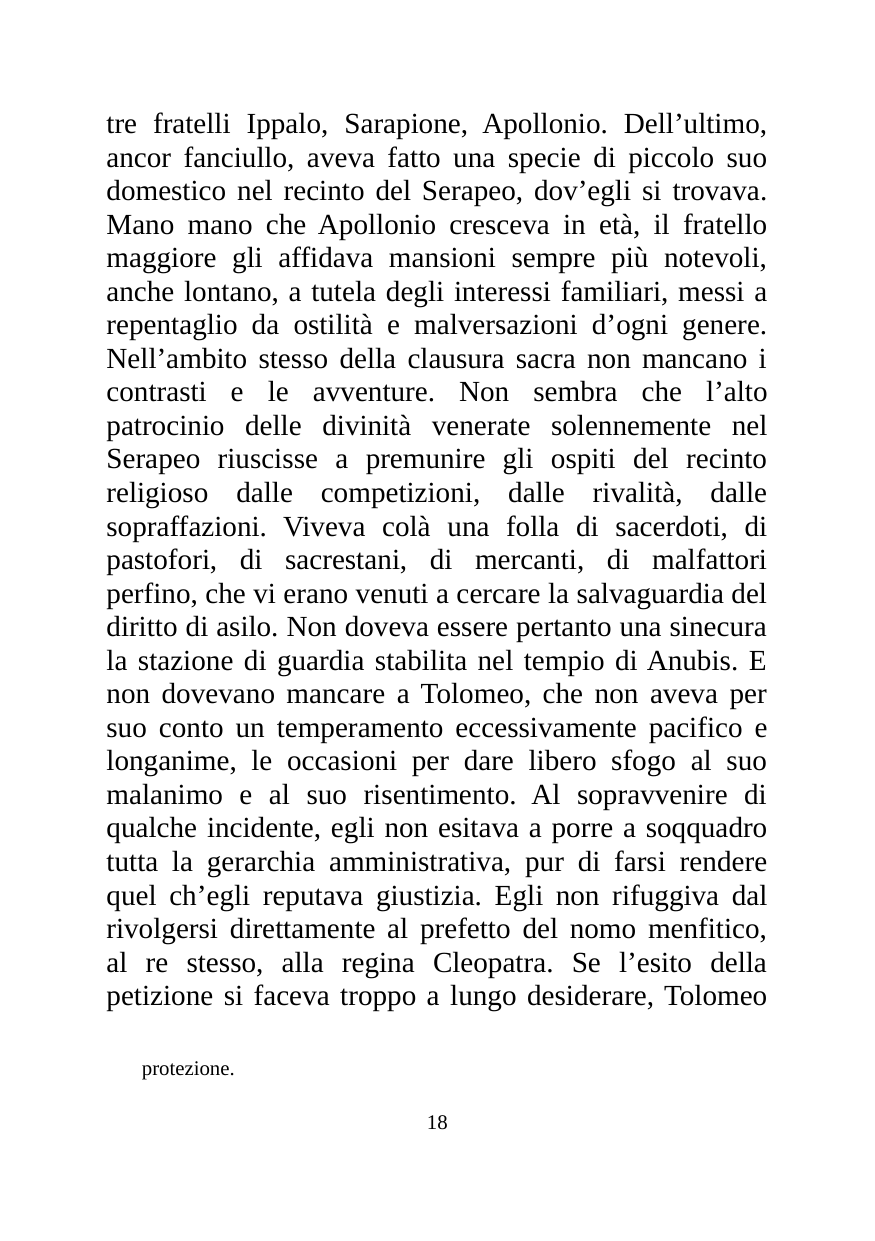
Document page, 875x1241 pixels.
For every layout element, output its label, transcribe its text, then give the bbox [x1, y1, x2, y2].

text protezione. [106, 1056, 768, 1080]
text tre fratelli Ippalo, Sarapione, Apollonio. Dell’ultimo, ancor fanciullo, aveva fatto una specie di piccolo suo domestico nel recinto del Serapeo, dov’egli si trovava. Mano mano che Apollonio cresceva in età, il fratello maggiore gli affidava mansioni sempre più notevoli, anche lontano, a tutela degli interessi familiari, messi a repentaglio da ostilità e malversazioni d’ogni genere. Nell’ambito stesso della clausura sacra non mancano i contrasti e le avventure. Non sembra che l’alto patrocinio delle divinità venerate solennemente nel Serapeo riuscisse a premunire gli ospiti del recinto religioso dalle competizioni, dalle rivalità, dalle sopraffazioni. Viveva colà una folla di sacerdoti, di pastofori, di sacrestani, di mercanti, di malfattori perfino, che vi erano venuti a cercare la salvaguardia del diritto di asilo. Non doveva essere pertanto una sinecura la stazione di guardia stabilita nel tempio di Anubis. E non dovevano mancare a Tolomeo, che non aveva per suo conto un temperamento eccessivamente pacifico e longanime, le occasioni per dare libero sfogo al suo malanimo e al suo risentimento. Al sopravvenire di qualche incidente, egli non esitava a porre a soqquadro tutta la gerarchia amministrativa, pur di farsi rendere quel ch’egli reputava giustizia. Egli non rifuggiva dal rivolgersi direttamente al prefetto del nomo menfitico, al re stesso, alla regina Cleopatra. Se l’esito della petizione si faceva troppo a lungo desiderare, Tolomeo [106, 106, 768, 1012]
